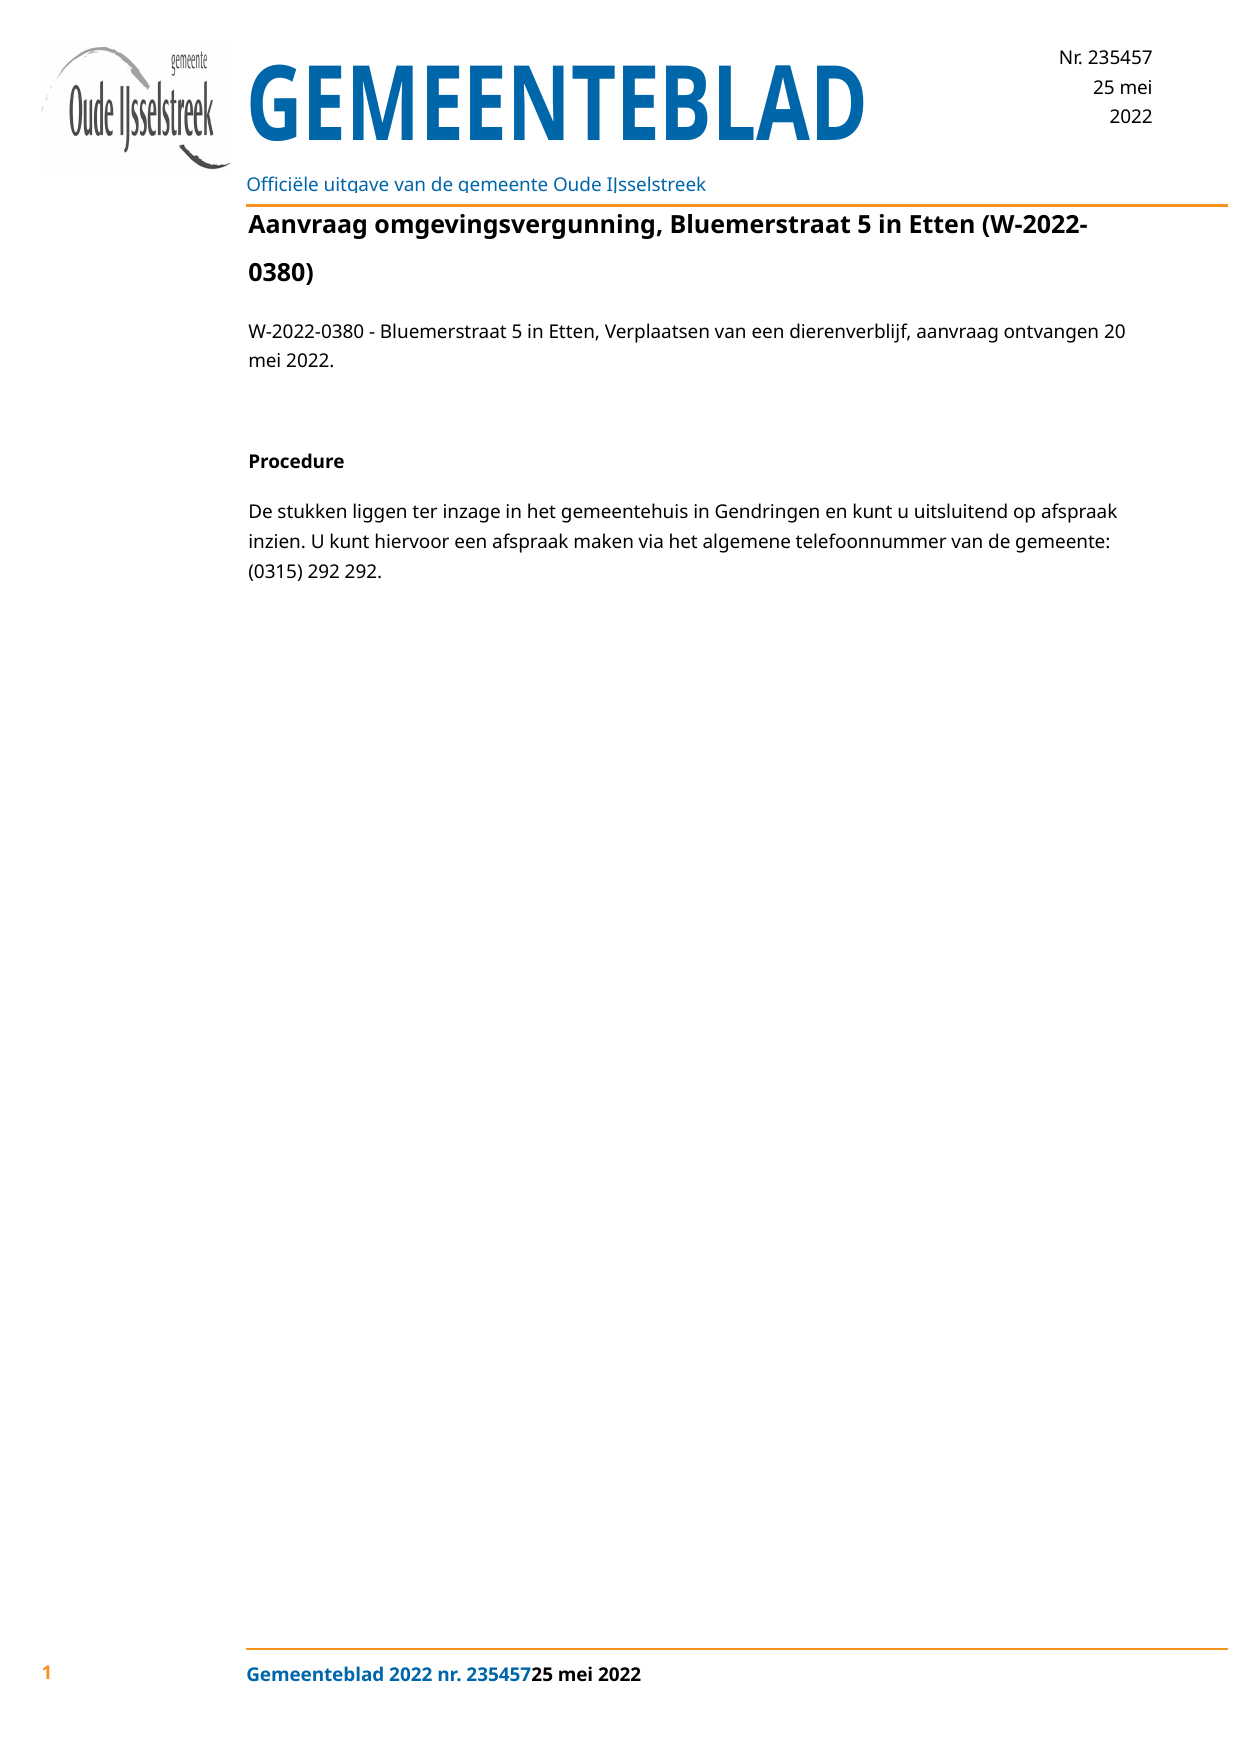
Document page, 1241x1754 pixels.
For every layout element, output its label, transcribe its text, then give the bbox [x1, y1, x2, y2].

text Procedure [248, 448, 1152, 474]
text Aanvraag omgevingsvergunning, Bluemerstraat 5 in Etten (W-2022-0380) [248, 207, 1152, 288]
picture [41, 47, 231, 172]
text De stukken liggen ter inzage in het gemeentehuis in Gendringen en kunt u uitsluitend op afspraak inzien. U kunt hiervoor een afspraak maken via het algemene telefoonnummer van de gemeente: (0315) 292 292. [248, 499, 1152, 584]
text W-2022-0380 - Bluemerstraat 5 in Etten, Verplaatsen van een dierenverblijf, aanvraag ontvangen 20 mei 2022. [248, 318, 1152, 373]
